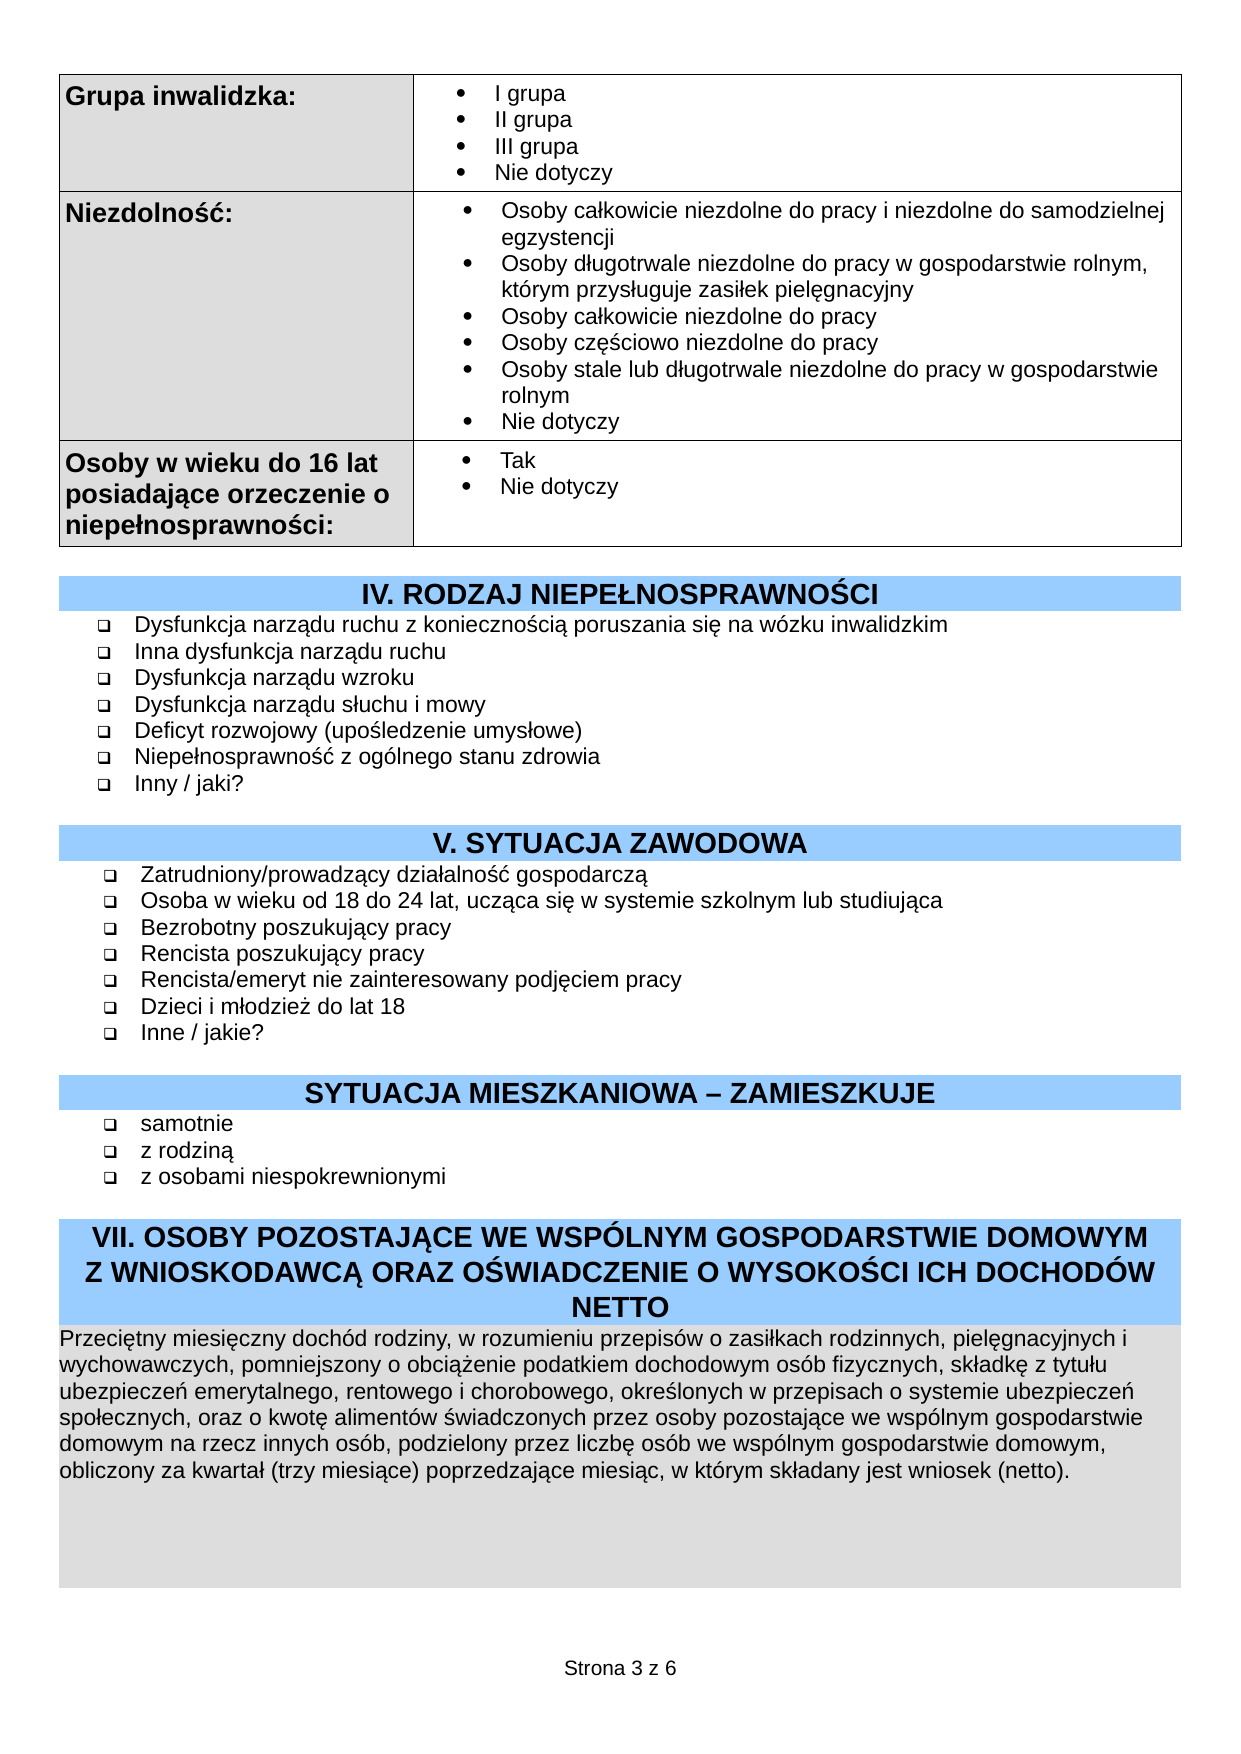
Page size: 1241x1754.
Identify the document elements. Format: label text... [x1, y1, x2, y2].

list samotnie [103, 1110, 1181, 1137]
list Inna dysfunkcja narządu ruchu [97, 638, 1181, 664]
list Dysfunkcja narządu ruchu z koniecznością poruszania się na wózku inwalidzkim [97, 611, 1181, 638]
table_cell I grupa II grupa III grupa Nie dotyczy [414, 75, 1181, 191]
subtitle V. SYTUACJA ZAWODOWA [59, 825, 1181, 861]
list Zatrudniony/prowadzący działalność gospodarczą [103, 861, 1181, 887]
list Rencista poszukujący pracy [103, 940, 1181, 966]
list z rodziną [103, 1137, 1181, 1163]
list Bezrobotny poszukujący pracy [103, 913, 1181, 940]
list Dysfunkcja narządu słuchu i mowy [97, 691, 1181, 717]
table_cell Osoby całkowicie niezdolne do pracy i niezdolne do samodzielnej egzystencji Osoby długotrwale niezdolne do pracy w gospodarstwie rolnym, którym przysługuje zasiłek pielęgnacyjny Osoby całkowicie niezdolne do pracy Osoby częściowo niezdolne do pracy Osoby stale lub długotrwale niezdolne do pracy w gospodarstwie rolnym Nie dotyczy [414, 192, 1181, 440]
list Inne / jakie? [103, 1019, 1181, 1045]
list z osobami niespokrewnionymi [103, 1163, 1181, 1189]
list Dysfunkcja narządu wzroku [97, 664, 1181, 691]
list Niepełnosprawność z ogólnego stanu zdrowia [97, 743, 1181, 769]
subtitle IV. RODZAJ NIEPEŁNOSPRAWNOŚCI [59, 576, 1181, 611]
table_cell Tak Nie dotyczy [414, 441, 1181, 546]
subtitle VII. OSOBY POZOSTAJĄCE WE WSPÓLNYM GOSPODARSTWIE DOMOWYM Z WNIOSKODAWCĄ ORAZ OŚWIADCZENIE O WYSOKOŚCI ICH DOCHODÓW NETTO [59, 1219, 1181, 1325]
table_cell Grupa inwalidzka: [60, 75, 413, 191]
text Przeciętny miesięczny dochód rodziny, w rozumieniu przepisów o zasiłkach rodzinnych, pielęgnacyjnych i wychowawczych, pomniejszony o obciążenie podatkiem dochodowym osób fizycznych, składkę z tytułu ubezpieczeń emerytalnego, rentowego i chorobowego, określonych w przepisach o systemie ubezpieczeń społecznych, oraz o kwotę alimentów świadczonych przez osoby pozostające we wspólnym gospodarstwie domowym na rzecz innych osób, podzielony przez liczbę osób we wspólnym gospodarstwie domowym, obliczony za kwartał (trzy miesiące) poprzedzające miesiąc, w którym składany jest wniosek (netto). [59, 1325, 1181, 1483]
list Dzieci i młodzież do lat 18 [103, 993, 1181, 1019]
list Rencista/emeryt nie zainteresowany podjęciem pracy [103, 966, 1181, 993]
list Osoba w wieku od 18 do 24 lat, ucząca się w systemie szkolnym lub studiująca [103, 887, 1181, 913]
list Deficyt rozwojowy (upośledzenie umysłowe) [97, 717, 1181, 743]
list Inny / jaki? [97, 769, 1181, 796]
subtitle SYTUACJA MIESZKANIOWA – ZAMIESZKUJE [59, 1075, 1181, 1110]
table_cell Osoby w wieku do 16 lat posiadające orzeczenie o niepełnosprawności: [60, 441, 413, 546]
table_cell Niezdolność: [60, 192, 413, 440]
